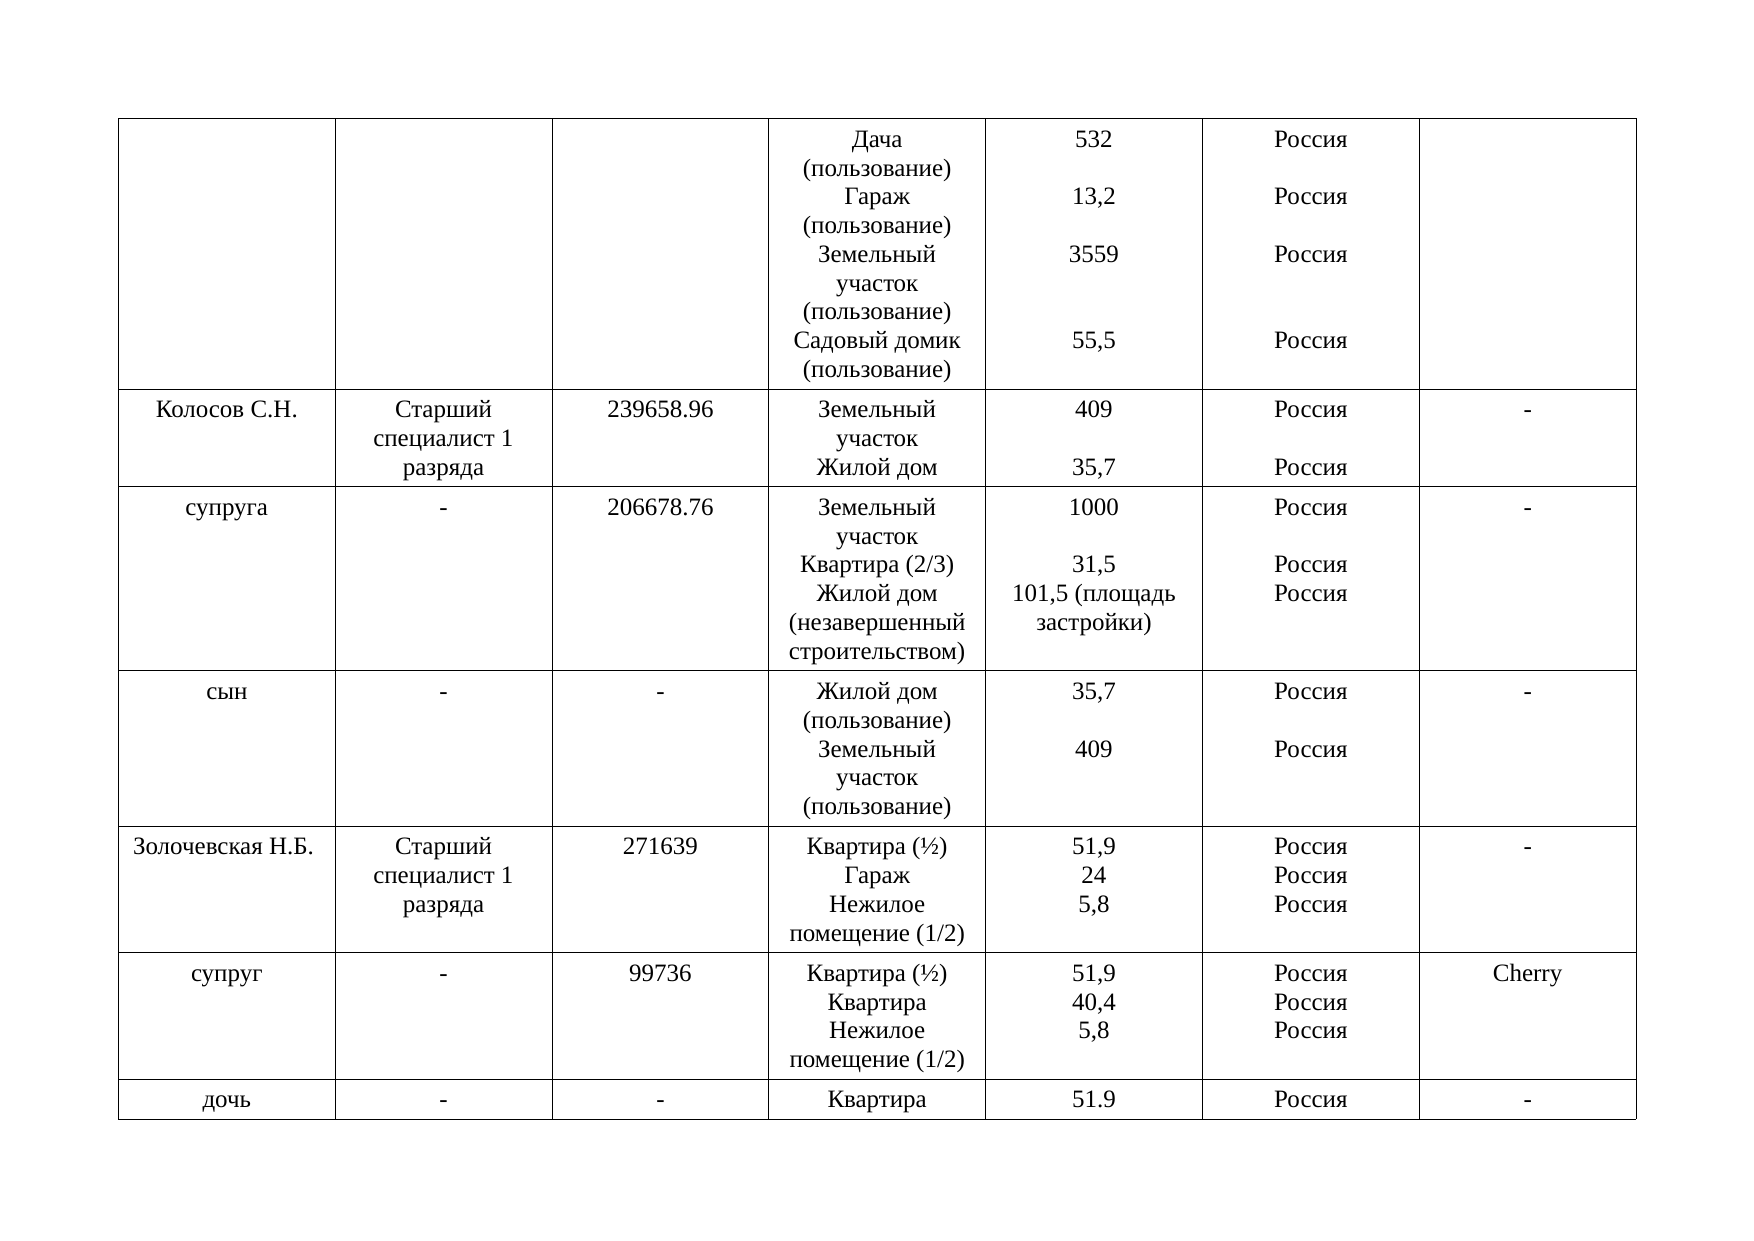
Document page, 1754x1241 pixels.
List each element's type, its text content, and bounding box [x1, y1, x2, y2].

table_cell Квартира (½) Гараж Нежилое помещение (1/2) [769, 827, 985, 952]
table_cell Земельный участок Жилой дом [769, 390, 985, 486]
table_cell Земельный участок Квартира (2/3) Жилой дом (незавершенный строительством) [769, 487, 985, 670]
table_cell 239658,96 [553, 390, 768, 486]
table_cell [119, 119, 335, 388]
table_cell - [553, 1080, 768, 1119]
table_cell 35,7 409 [986, 671, 1202, 826]
table_cell супруга [119, 487, 335, 670]
table_cell - [336, 1080, 552, 1119]
table_cell дочь [119, 1080, 335, 1119]
table_cell супруг [119, 953, 335, 1079]
table_cell 409 35,7 [986, 390, 1202, 486]
table_cell - [1420, 827, 1636, 952]
table_cell - [336, 487, 552, 670]
table_cell Колосов С.Н. [119, 390, 335, 486]
table_cell Россия Россия Россия [1203, 827, 1419, 952]
table_cell Дача (пользование) Гараж (пользование) Земельный участок (пользование) Садовый домик (пользование) [769, 119, 985, 388]
table_cell Россия Россия Россия [1203, 953, 1419, 1079]
table_cell - [336, 119, 552, 388]
table_cell сын [119, 671, 335, 826]
table_cell - [1420, 390, 1636, 486]
table_cell - [1420, 671, 1636, 826]
table_cell Старший специалист 1 разряда [336, 390, 552, 486]
table_cell 51,9 [986, 1080, 1202, 1119]
table_cell - [553, 671, 768, 826]
table_cell Жилой дом (пользование) Земельный участок (пользование) [769, 671, 985, 826]
table_cell 271639 [553, 827, 768, 952]
table_cell Россия Россия Россия Россия [1203, 119, 1419, 388]
table_cell [1420, 119, 1636, 388]
table_cell Квартира (½) Квартира Нежилое помещение (1/2) [769, 953, 985, 1079]
table_cell 206678,76 [553, 487, 768, 670]
table_cell 51,9 40,4 5,8 [986, 953, 1202, 1079]
table_cell 1000 31,5 101,5 (площадь застройки) [986, 487, 1202, 670]
table_cell - [1420, 1080, 1636, 1119]
table_cell 532 13,2 3559 55,5 [986, 119, 1202, 388]
table_cell Старший специалист 1 разряда [336, 827, 552, 952]
table_cell Россия Россия Россия [1203, 487, 1419, 670]
table_cell Квартира [769, 1080, 985, 1119]
table_cell 1070646,08 [553, 119, 768, 388]
table_cell Россия [1203, 1080, 1419, 1119]
table_cell 99736 [553, 953, 768, 1079]
table_cell - [336, 671, 552, 826]
table_cell Cherry [1420, 953, 1636, 1079]
table_cell Россия Россия [1203, 390, 1419, 486]
table_cell - [1420, 487, 1636, 670]
table_cell 51,9 24 5,8 [986, 827, 1202, 952]
table_cell Золочевская Н.Б. [119, 827, 335, 952]
table_cell - [336, 953, 552, 1079]
table_cell Россия Россия [1203, 671, 1419, 826]
